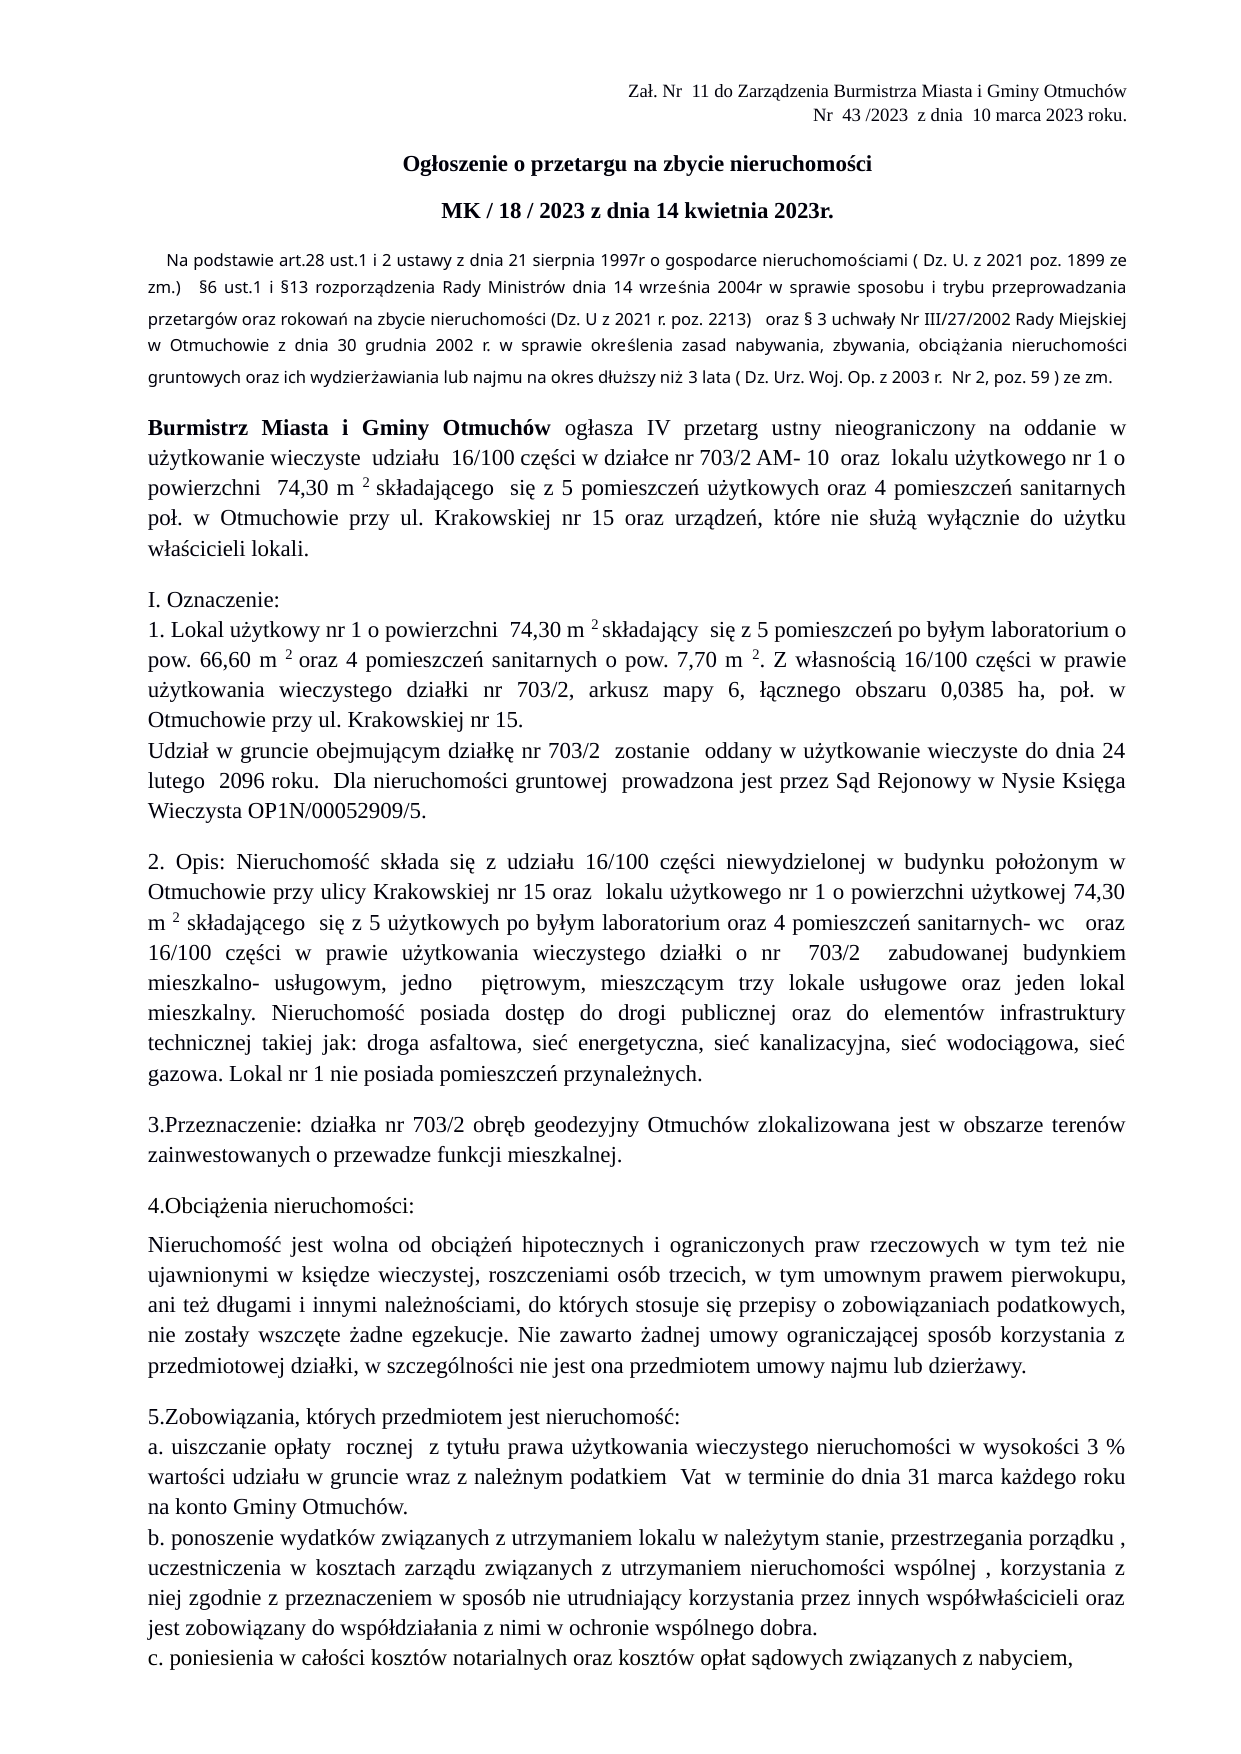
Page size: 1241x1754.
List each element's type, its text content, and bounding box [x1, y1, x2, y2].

text b. ponoszenie wydatków związanych z utrzymaniem lokalu w należytym stanie, przestrzegania porządku , uczestniczenia w kosztach zarządu związanych z utrzymaniem nieruchomości wspólnej , korzystania z niej zgodnie z przeznaczeniem w sposób nie utrudniający korzystania przez innych współwłaścicieli oraz jest zobowiązany do współdziałania z nimi w ochronie wspólnego dobra. [148, 1523, 1127, 1641]
text Ogłoszenie o przetargu na zbycie nieruchomości [148, 150, 1127, 176]
text Zał. Nr 11 do Zarządzenia Burmistrza Miasta i Gminy Otmuchów [148, 79, 1127, 101]
text Nieruchomość jest wolna od obciążeń hipotecznych i ograniczonych praw rzeczowych w tym też nie ujawnionymi w księdze wieczystej, roszczeniami osób trzecich, w tym umownym prawem pierwokupu, ani też długami i innymi należnościami, do których stosuje się przepisy o zobowiązaniach podatkowych, nie zostały wszczęte żadne egzekucje. Nie zawarto żadnej umowy ograniczającej sposób korzystania z przedmiotowej działki, w szczególności nie jest ona przedmiotem umowy najmu lub dzierżawy. [148, 1231, 1127, 1378]
text Na podstawie art.28 ust.1 i 2 ustawy z dnia 21 sierpnia 1997r o gospodarce nieruchomościami ( Dz. U. z 2021 poz. 1899 ze zm.) §6 ust.1 i §13 rozporządzenia Rady Ministrów dnia 14 września 2004r w sprawie sposobu i trybu przeprowadzania przetargów oraz rokowań na zbycie nieruchomości (Dz. U z 2021 r. poz. 2213) oraz § 3 uchwały Nr III/27/2002 Rady Miejskiej w Otmuchowie z dnia 30 grudnia 2002 r. w sprawie określenia zasad nabywania, zbywania, obciążania nieruchomości gruntowych oraz ich wydzierżawiania lub najmu na okres dłuższy niż 3 lata ( Dz. Urz. Woj. Op. z 2003 r. Nr 2, poz. 59 ) ze zm. [148, 244, 1127, 389]
text 5.Zobowiązania, których przedmiotem jest nieruchomość: [148, 1403, 1127, 1429]
text c. poniesienia w całości kosztów notarialnych oraz kosztów opłat sądowych związanych z nabyciem, [148, 1644, 1127, 1671]
text Udział w gruncie obejmującym działkę nr 703/2 zostanie oddany w użytkowanie wieczyste do dnia 24 lutego 2096 roku. Dla nieruchomości gruntowej prowadzona jest przez Sąd Rejonowy w Nysie Księga Wieczysta OP1N/00052909/5. [148, 737, 1127, 823]
text a. uiszczanie opłaty rocznej z tytułu prawa użytkowania wieczystego nieruchomości w wysokości 3 % wartości udziału w gruncie wraz z należnym podatkiem Vat w terminie do dnia 31 marca każdego roku na konto Gminy Otmuchów. [148, 1433, 1127, 1520]
text 4.Obciążenia nieruchomości: [148, 1192, 1127, 1218]
text Nr 43 /2023 z dnia 10 marca 2023 roku. [148, 104, 1127, 126]
text 2. Opis: Nieruchomość składa się z udziału 16/100 części niewydzielonej w budynku położonym w Otmuchowie przy ulicy Krakowskiej nr 15 oraz lokalu użytkowego nr 1 o powierzchni użytkowej 74,30 m 2 składającego się z 5 użytkowych po byłym laboratorium oraz 4 pomieszczeń sanitarnych- wc oraz 16/100 części w prawie użytkowania wieczystego działki o nr 703/2 zabudowanej budynkiem mieszkalno- usługowym, jedno piętrowym, mieszczącym trzy lokale usługowe oraz jeden lokal mieszkalny. Nieruchomość posiada dostęp do drogi publicznej oraz do elementów infrastruktury technicznej takiej jak: droga asfaltowa, sieć energetyczna, sieć kanalizacyjna, sieć wodociągowa, sieć gazowa. Lokal nr 1 nie posiada pomieszczeń przynależnych. [148, 848, 1127, 1086]
text Burmistrz Miasta i Gminy Otmuchów ogłasza IV przetarg ustny nieograniczony na oddanie w użytkowanie wieczyste udziału 16/100 części w działce nr 703/2 AM- 10 oraz lokalu użytkowego nr 1 o powierzchni 74,30 m 2 składającego się z 5 pomieszczeń użytkowych oraz 4 pomieszczeń sanitarnych poł. w Otmuchowie przy ul. Krakowskiej nr 15 oraz urządzeń, które nie służą wyłącznie do użytku właścicieli lokali. [148, 414, 1127, 561]
text 3.Przeznaczenie: działka nr 703/2 obręb geodezyjny Otmuchów zlokalizowana jest w obszarze terenów zainwestowanych o przewadze funkcji mieszkalnej. [148, 1111, 1127, 1167]
text 1. Lokal użytkowy nr 1 o powierzchni 74,30 m 2 składający się z 5 pomieszczeń po byłym laboratorium o pow. 66,60 m 2 oraz 4 pomieszczeń sanitarnych o pow. 7,70 m 2. Z własnością 16/100 części w prawie użytkowania wieczystego działki nr 703/2, arkusz mapy 6, łącznego obszaru 0,0385 ha, poł. w Otmuchowie przy ul. Krakowskiej nr 15. [148, 616, 1127, 733]
text MK / 18 / 2023 z dnia 14 kwietnia 2023r. [148, 197, 1127, 223]
text I. Oznaczenie: [148, 586, 1127, 612]
